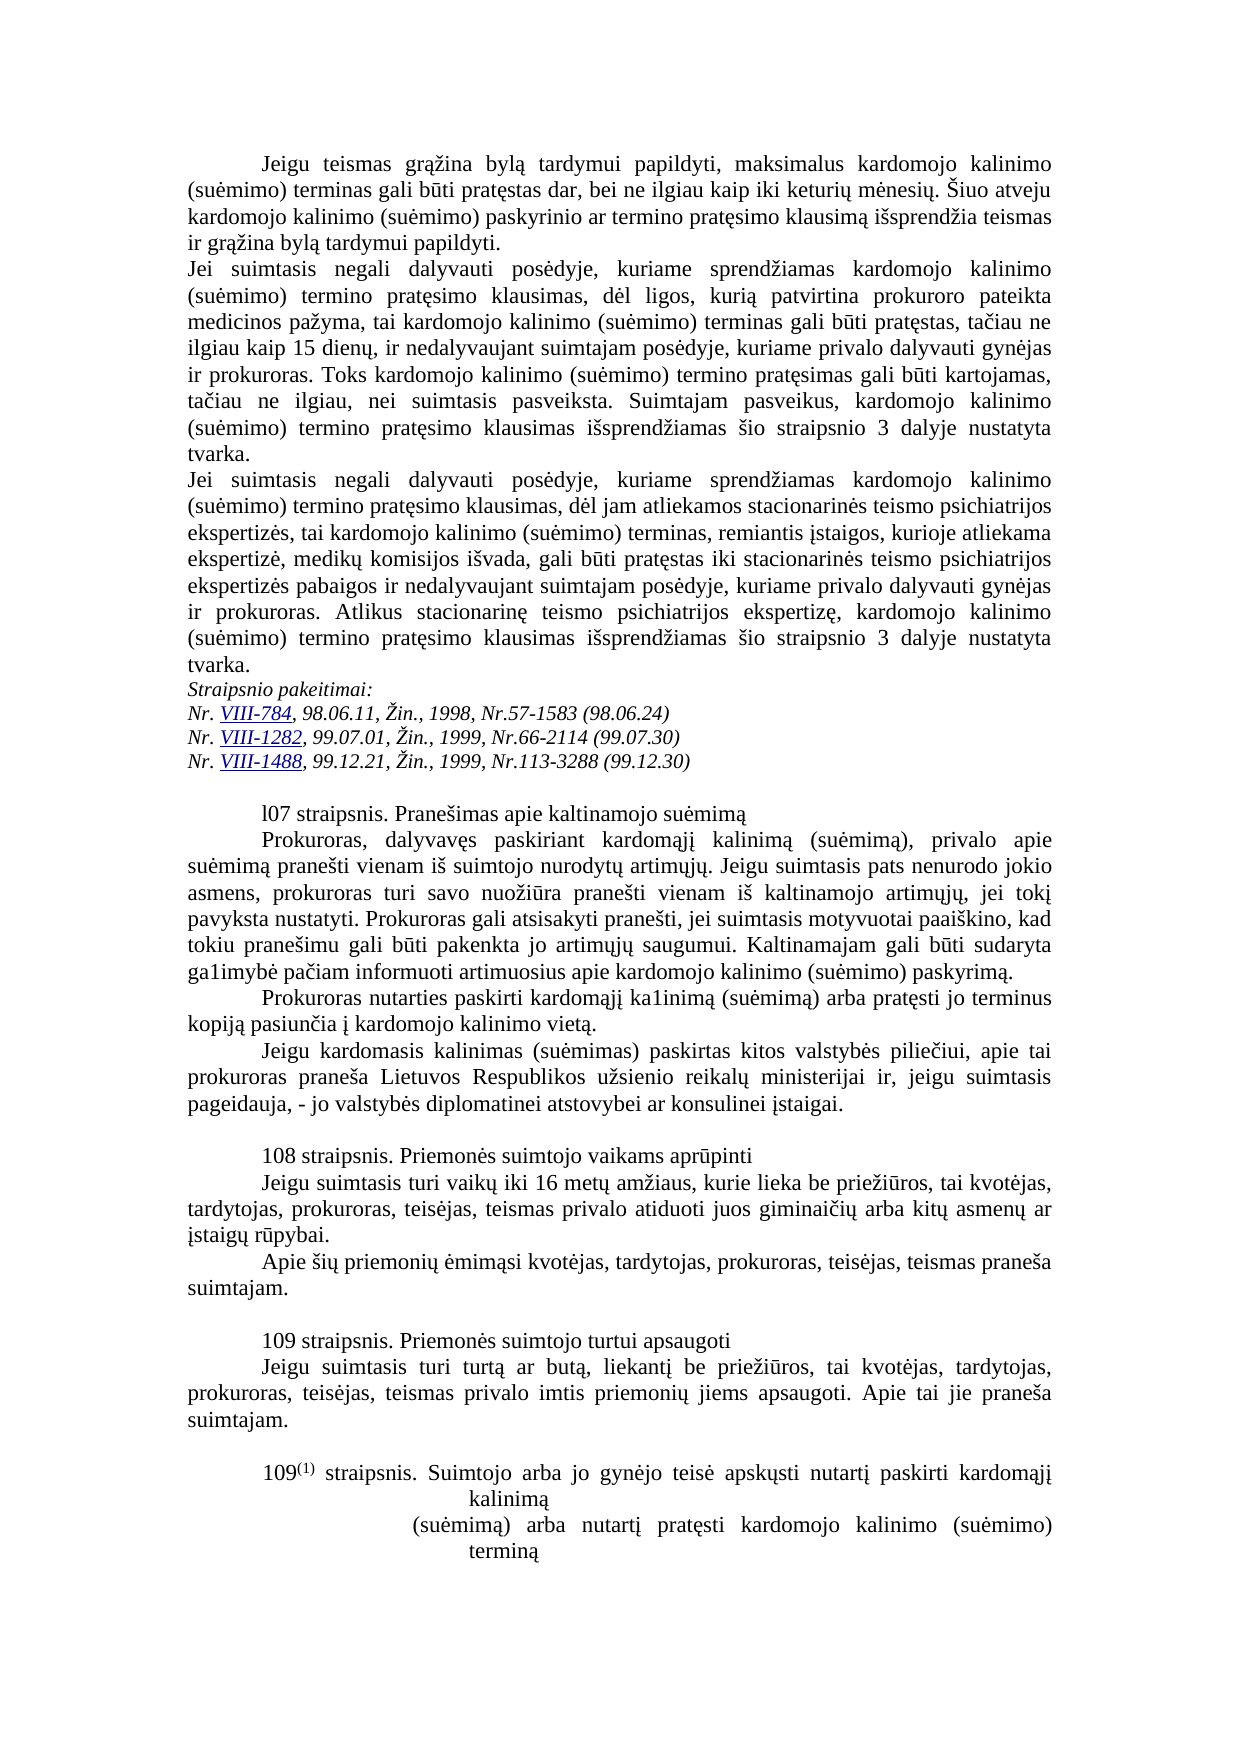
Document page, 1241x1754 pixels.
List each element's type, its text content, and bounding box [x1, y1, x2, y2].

text 109 straipsnis. Priemonės suimtojo turtui apsaugoti [187, 1327, 1053, 1353]
text Nr. VIII-1488, 99.12.21, Žin., 1999, Nr.113-3288 (99.12.30) [187, 749, 1053, 773]
text 109(1) straipsnis. Suimtojo arba jo gynėjo teisė apskųsti nutartį paskirti kardomąjį kalinimą [262, 1458, 1053, 1511]
text Jeigu kardomasis kalinimas (suėmimas) paskirtas kitos valstybės piliečiui, apie tai prokuroras praneša Lietuvos Respublikos užsienio reikalų ministerijai ir, jeigu suimtasis pageidauja, - jo valstybės diplomatinei atstovybei ar konsulinei įstaigai. [187, 1037, 1053, 1116]
text Apie šių priemonių ėmimąsi kvotėjas, tardytojas, prokuroras, teisėjas, teismas praneša suimtajam. [187, 1248, 1053, 1300]
text Prokuroras nutarties paskirti kardomąjį ka1inimą (suėmimą) arba pratęsti jo terminus kopiją pasiunčia į kardomojo kalinimo vietą. [187, 984, 1053, 1037]
text l07 straipsnis. Pranešimas apie kaltinamojo suėmimą [187, 800, 1053, 826]
text 108 straipsnis. Priemonės suimtojo vaikams aprūpinti [187, 1142, 1053, 1169]
text Nr. VIII-1282, 99.07.01, Žin., 1999, Nr.66-2114 (99.07.30) [187, 725, 1053, 749]
text Jeigu suimtasis turi turtą ar butą, liekantį be priežiūros, tai kvotėjas, tardytojas, prokuroras, teisėjas, teismas privalo imtis priemonių jiems apsaugoti. Apie tai jie praneša suimtajam. [187, 1353, 1053, 1432]
text Prokuroras, dalyvavęs paskiriant kardomąjį kalinimą (suėmimą), privalo apie suėmimą pranešti vienam iš suimtojo nurodytų artimųjų. Jeigu suimtasis pats nenurodo jokio asmens, prokuroras turi savo nuožiūra pranešti vienam iš kaltinamojo artimųjų, jei tokį pavyksta nustatyti. Prokuroras gali atsisakyti pranešti, jei suimtasis motyvuotai paaiškino, kad tokiu pranešimu gali būti pakenkta jo artimųjų saugumui. Kaltinamajam gali būti sudaryta ga1imybė pačiam informuoti artimuosius apie kardomojo kalinimo (suėmimo) paskyrimą. [187, 826, 1053, 984]
text Nr. VIII-784, 98.06.11, Žin., 1998, Nr.57-1583 (98.06.24) [187, 701, 1053, 725]
text Jei suimtasis negali dalyvauti posėdyje, kuriame sprendžiamas kardomojo kalinimo (suėmimo) termino pratęsimo klausimas, dėl ligos, kurią patvirtina prokuroro pateikta medicinos pažyma, tai kardomojo kalinimo (suėmimo) terminas gali būti pratęstas, tačiau ne ilgiau kaip 15 dienų, ir nedalyvaujant suimtajam posėdyje, kuriame privalo dalyvauti gynėjas ir prokuroras. Toks kardomojo kalinimo (suėmimo) termino pratęsimas gali būti kartojamas, tačiau ne ilgiau, nei suimtasis pasveiksta. Suimtajam pasveikus, kardomojo kalinimo (suėmimo) termino pratęsimo klausimas išsprendžiamas šio straipsnio 3 dalyje nustatyta tvarka. [187, 255, 1053, 466]
text Straipsnio pakeitimai: [187, 677, 1053, 701]
text Jeigu suimtasis turi vaikų iki 16 metų amžiaus, kurie lieka be priežiūros, tai kvotėjas, tardytojas, prokuroras, teisėjas, teismas privalo atiduoti juos giminaičių arba kitų asmenų ar įstaigų rūpybai. [187, 1169, 1053, 1248]
text Jei suimtasis negali dalyvauti posėdyje, kuriame sprendžiamas kardomojo kalinimo (suėmimo) termino pratęsimo klausimas, dėl jam atliekamos stacionarinės teismo psichiatrijos ekspertizės, tai kardomojo kalinimo (suėmimo) terminas, remiantis įstaigos, kurioje atliekama ekspertizė, medikų komisijos išvada, gali būti pratęstas iki stacionarinės teismo psichiatrijos ekspertizės pabaigos ir nedalyvaujant suimtajam posėdyje, kuriame privalo dalyvauti gynėjas ir prokuroras. Atlikus stacionarinę teismo psichiatrijos ekspertizę, kardomojo kalinimo (suėmimo) termino pratęsimo klausimas išsprendžiamas šio straipsnio 3 dalyje nustatyta tvarka. [187, 466, 1053, 677]
text (suėmimą) arba nutartį pratęsti kardomojo kalinimo (suėmimo) terminą [412, 1511, 1053, 1564]
text Jeigu teismas grąžina bylą tardymui papildyti, maksimalus kardomojo kalinimo (suėmimo) terminas gali būti pratęstas dar, bei ne ilgiau kaip iki keturių mėnesių. Šiuo atveju kardomojo kalinimo (suėmimo) paskyrinio ar termino pratęsimo klausimą išsprendžia teismas ir grąžina bylą tardymui papildyti. [187, 150, 1053, 255]
